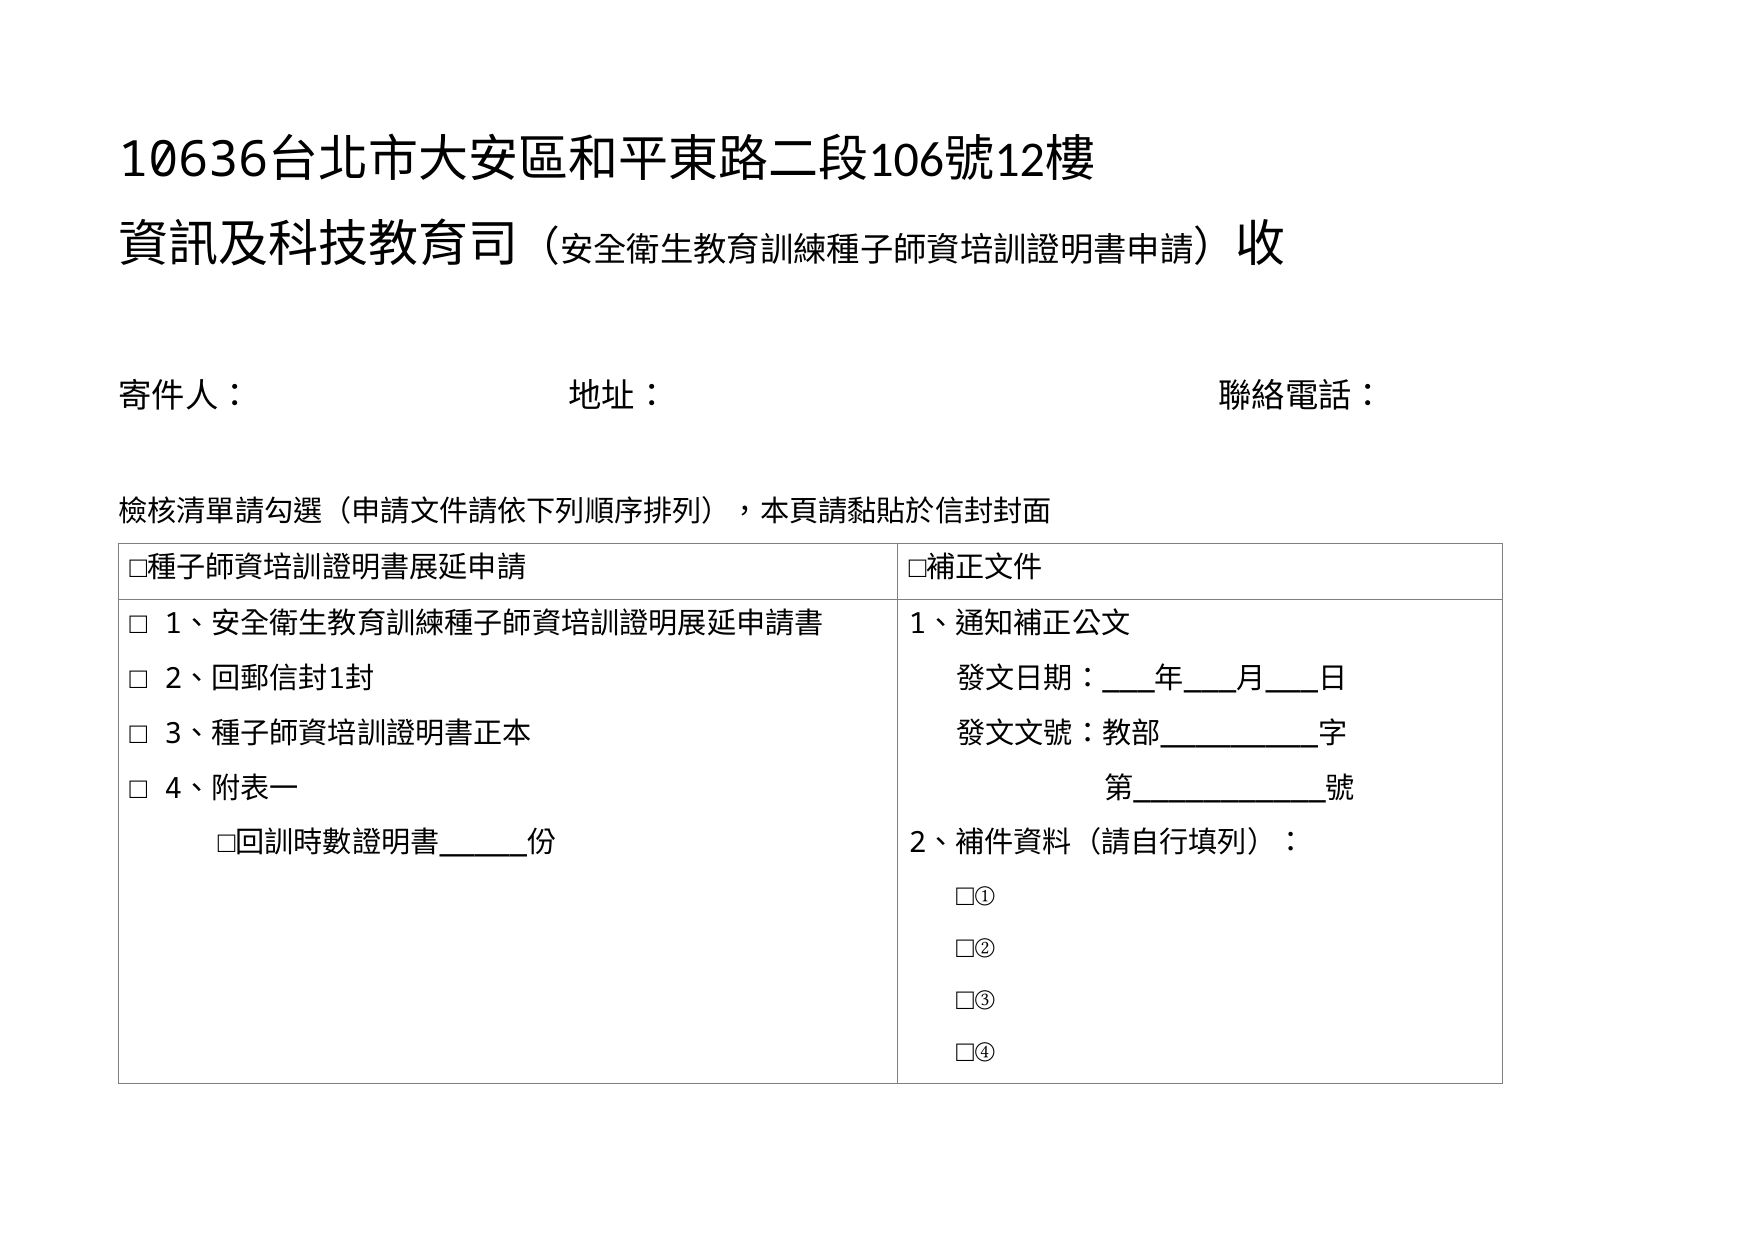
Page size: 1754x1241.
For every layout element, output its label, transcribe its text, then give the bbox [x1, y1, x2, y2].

table_cell 1、通知補正公文 發文日期：___年___月___日 發文文號：教部_________字 第___________號 2、補件資料（請自行填列）： □① □② □③ □④ [898, 600, 1502, 1083]
table_header □補正文件 [898, 544, 1502, 598]
text 檢核清單請勾選（申請文件請依下列順序排列），本頁請黏貼於信封封面 [118, 488, 1636, 530]
text 資訊及科技教育司（安全衛生教育訓練種子師資培訓證明書申請）收 [118, 203, 1636, 276]
table_header □種子師資培訓證明書展延申請 [119, 544, 897, 598]
table_cell □ 1、安全衛生教育訓練種子師資培訓證明展延申請書 □ 2、回郵信封1封 □ 3、種子師資培訓證明書正本 □ 4、附表一 □回訓時數證明書_____份 [119, 600, 897, 1083]
text 寄件人： 地址： 聯絡電話： [118, 369, 1636, 417]
text 10636台北市大安區和平東路二段106號12樓 [118, 118, 1636, 191]
